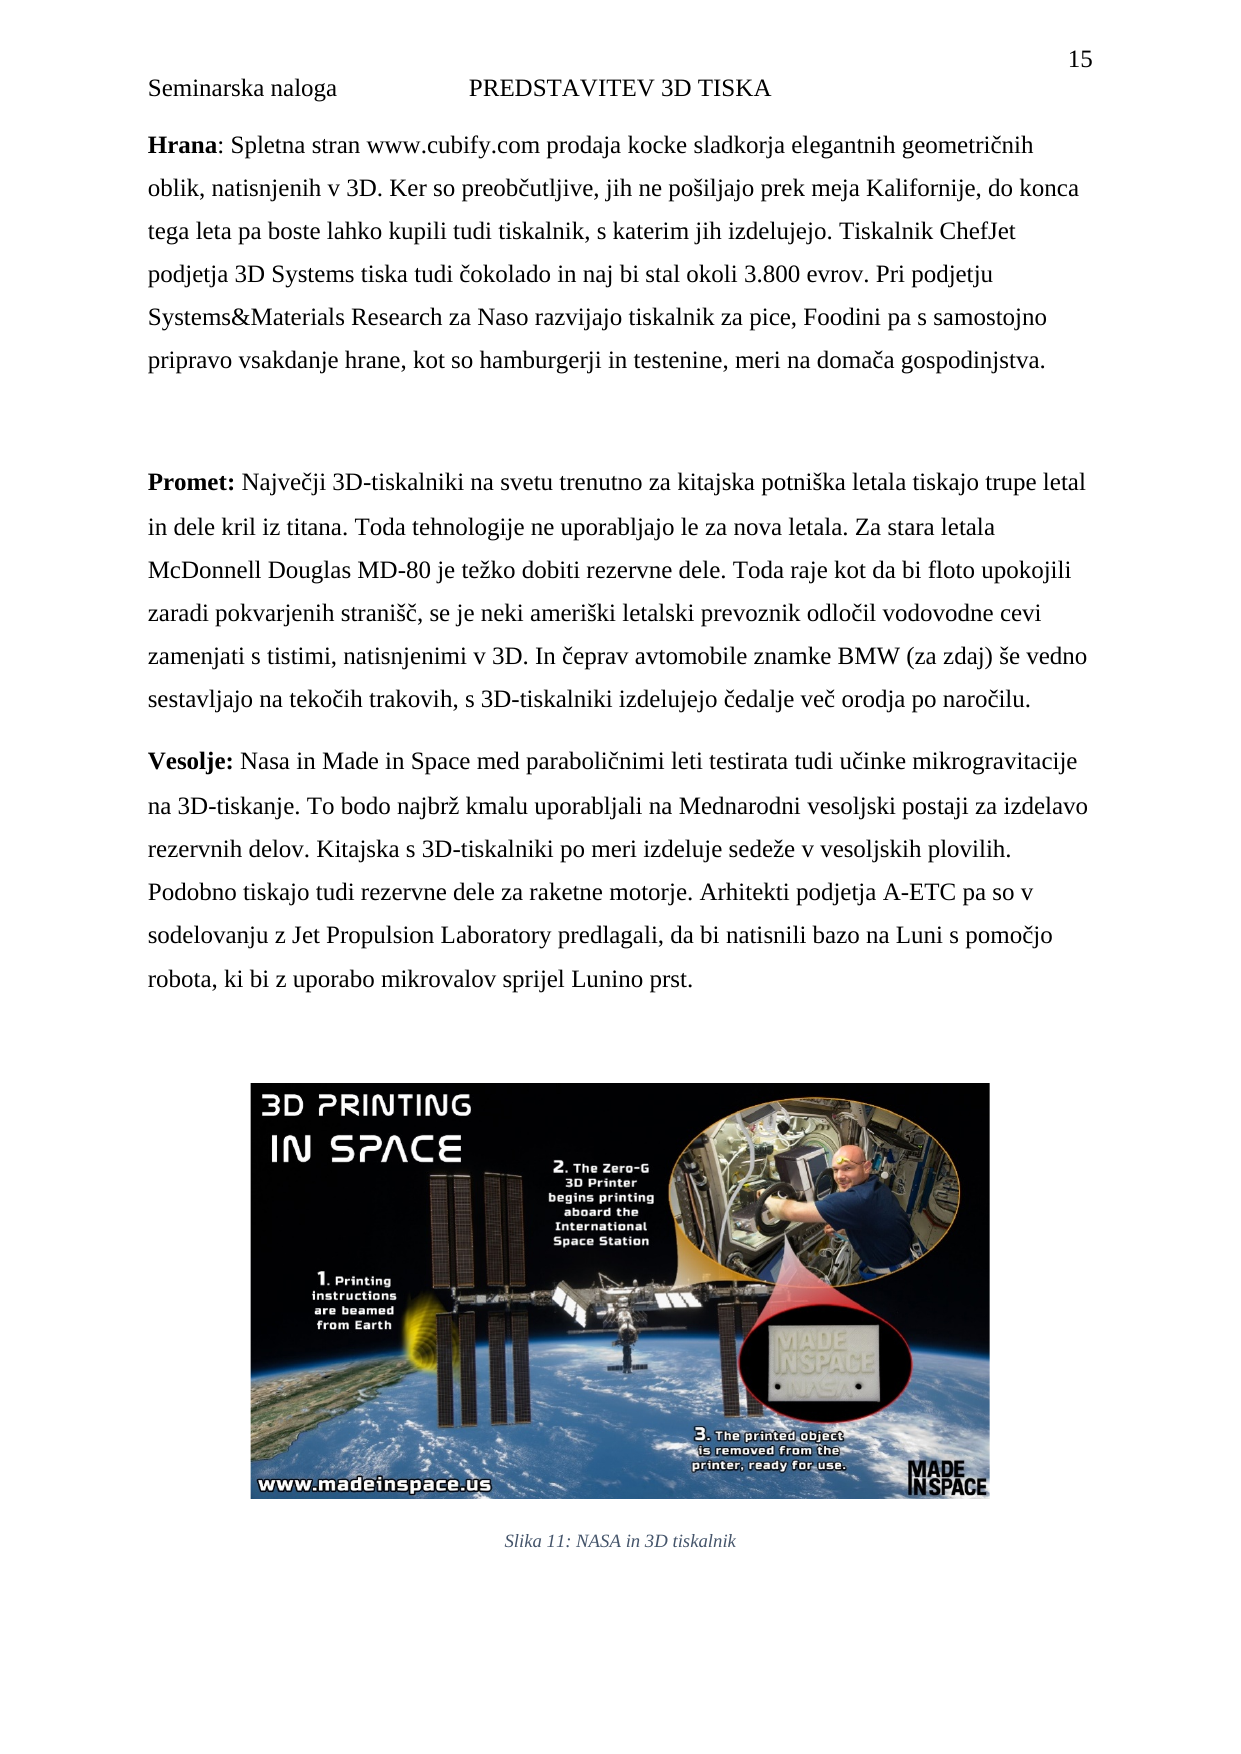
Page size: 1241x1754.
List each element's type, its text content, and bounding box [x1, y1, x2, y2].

text Hrana: Spletna stran www.cubify.com prodaja kocke sladkorja elegantnih geometričnih oblik, natisnjenih v 3D. Ker so preobčutljive, jih ne pošiljajo prek meja Kalifornije, do konca tega leta pa boste lahko kupili tudi tiskalnik, s katerim jih izdelujejo. Tiskalnik ChefJet podjetja 3D Systems tiska tudi čokolado in naj bi stal okoli 3.800 evrov. Pri podjetju Systems&Materials Research za Naso razvijajo tiskalnik za pice, Foodini pa s samostojno pripravo vsakdanje hrane, kot so hamburgerji in testenine, meri na domača gospodinjstva. [148, 130, 1093, 374]
text Vesolje: Nasa in Made in Space med paraboličnimi leti testirata tudi učinke mikrogravitacije na 3D-tiskanje. To bodo najbrž kmalu uporabljali na Mednarodni vesoljski postaji za izdelavo rezervnih delov. Kitajska s 3D-tiskalniki po meri izdeluje sedeže v vesoljskih plovilih. Podobno tiskajo tudi rezervne dele za raketne motorje. Arhitekti podjetja A-ETC pa so v sodelovanju z Jet Propulsion Laboratory predlagali, da bi natisnili bazo na Luni s pomočjo robota, ki bi z uporabo mikrovalov sprijel Lunino prst. [148, 744, 1093, 992]
text Promet: Največji 3D-tiskalniki na svetu trenutno za kitajska potniška letala tiskajo trupe letal in dele kril iz titana. Toda tehnologije ne uporabljajo le za nova letala. Za stara letala McDonnell Douglas MD-80 je težko dobiti rezervne dele. Toda raje kot da bi floto upokojili zaradi pokvarjenih stranišč, se je neki ameriški letalski prevoznik odločil vodovodne cevi zamenjati s tistimi, natisnjenimi v 3D. In čeprav avtomobile znamke BMW (za zdaj) še vedno sestavljajo na tekočih trakovih, s 3D-tiskalniki izdelujejo čedalje več orodja po naročilu. [148, 465, 1093, 713]
picture [250, 1083, 990, 1499]
text Slika 12: NASA in 3D tiskalnik [148, 1530, 1093, 1551]
